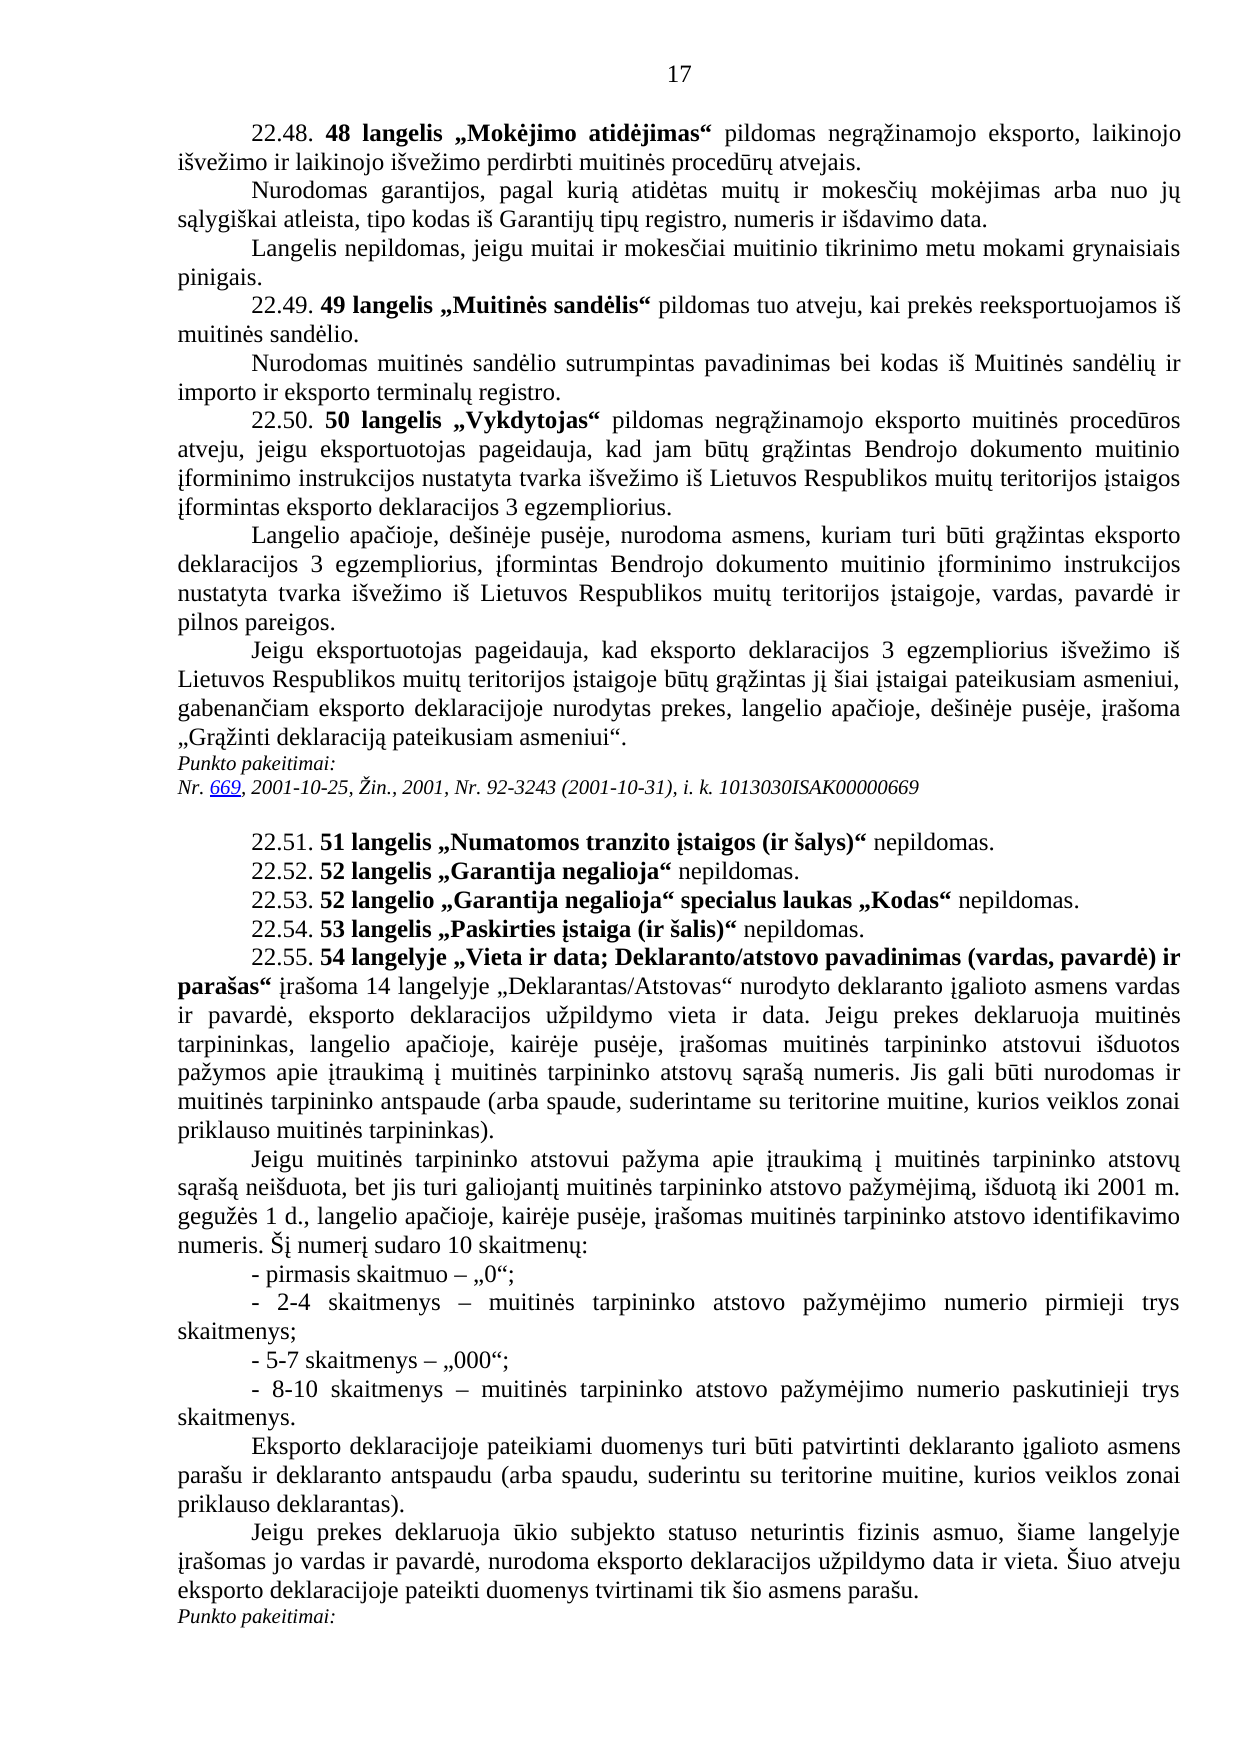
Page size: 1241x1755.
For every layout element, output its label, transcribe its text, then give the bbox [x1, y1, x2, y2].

text Punkto pakeitimai: [177, 751, 1181, 775]
text 22.52. 52 langelis „Garantija negalioja“ nepildomas. [177, 856, 1181, 885]
text Nurodomas garantijos, pagal kurią atidėtas muitų ir mokesčių mokėjimas arba nuo jų sąlygiškai atleista, tipo kodas iš Garantijų tipų registro, numeris ir išdavimo data. [177, 176, 1181, 233]
text Jeigu eksportuotojas pageidauja, kad eksporto deklaracijos 3 egzempliorius išvežimo iš Lietuvos Respublikos muitų teritorijos įstaigoje būtų grąžintas jį šiai įstaigai pateikusiam asmeniui, gabenančiam eksporto deklaracijoje nurodytas prekes, langelio apačioje, dešinėje pusėje, įrašoma „Grąžinti deklaraciją pateikusiam asmeniui“. [177, 636, 1181, 751]
text 22.55. 54 langelyje „Vieta ir data; Deklaranto/atstovo pavadinimas (vardas, pavardė) ir parašas“ įrašoma 14 langelyje „Deklarantas/Atstovas“ nurodyto deklaranto įgalioto asmens vardas ir pavardė, eksporto deklaracijos užpildymo vieta ir data. Jeigu prekes deklaruoja muitinės tarpininkas, langelio apačioje, kairėje pusėje, įrašomas muitinės tarpininko atstovui išduotos pažymos apie įtraukimą į muitinės tarpininko atstovų sąrašą numeris. Jis gali būti nurodomas ir muitinės tarpininko antspaude (arba spaude, suderintame su teritorine muitine, kurios veiklos zonai priklauso muitinės tarpininkas). [177, 942, 1181, 1144]
text 22.50. 50 langelis „Vykdytojas“ pildomas negrąžinamojo eksporto muitinės procedūros atveju, jeigu eksportuotojas pageidauja, kad jam būtų grąžintas Bendrojo dokumento muitinio įforminimo instrukcijos nustatyta tvarka išvežimo iš Lietuvos Respublikos muitų teritorijos įstaigos įformintas eksporto deklaracijos 3 egzempliorius. [177, 406, 1181, 521]
text Nr. 669, 2001-10-25, Žin., 2001, Nr. 92-3243 (2001-10-31), i. k. 1013030ISAK00000669 [177, 775, 1181, 799]
text Jeigu prekes deklaruoja ūkio subjekto statuso neturintis fizinis asmuo, šiame langelyje įrašomas jo vardas ir pavardė, nurodoma eksporto deklaracijos užpildymo data ir vieta. Šiuo atveju eksporto deklaracijoje pateikti duomenys tvirtinami tik šio asmens parašu. [177, 1517, 1181, 1604]
text Jeigu muitinės tarpininko atstovui pažyma apie įtraukimą į muitinės tarpininko atstovų sąrašą neišduota, bet jis turi galiojantį muitinės tarpininko atstovo pažymėjimą, išduotą iki 2001 m. gegužės 1 d., langelio apačioje, kairėje pusėje, įrašomas muitinės tarpininko atstovo identifikavimo numeris. Šį numerį sudaro 10 skaitmenų: [177, 1144, 1181, 1259]
text Nurodomas muitinės sandėlio sutrumpintas pavadinimas bei kodas iš Muitinės sandėlių ir importo ir eksporto terminalų registro. [177, 348, 1181, 406]
text Langelio apačioje, dešinėje pusėje, nurodoma asmens, kuriam turi būti grąžintas eksporto deklaracijos 3 egzempliorius, įformintas Bendrojo dokumento muitinio įforminimo instrukcijos nustatyta tvarka išvežimo iš Lietuvos Respublikos muitų teritorijos įstaigoje, vardas, pavardė ir pilnos pareigos. [177, 521, 1181, 636]
text Langelis nepildomas, jeigu muitai ir mokesčiai muitinio tikrinimo metu mokami grynaisiais pinigais. [177, 233, 1181, 291]
text 22.48. 48 langelis „Mokėjimo atidėjimas“ pildomas negrąžinamojo eksporto, laikinojo išvežimo ir laikinojo išvežimo perdirbti muitinės procedūrų atvejais. [177, 118, 1181, 176]
text Punkto pakeitimai: [177, 1604, 1181, 1628]
text Eksporto deklaracijoje pateikiami duomenys turi būti patvirtinti deklaranto įgalioto asmens parašu ir deklaranto antspaudu (arba spaudu, suderintu su teritorine muitine, kurios veiklos zonai priklauso deklarantas). [177, 1431, 1181, 1517]
text 22.53. 52 langelio „Garantija negalioja“ specialus laukas „Kodas“ nepildomas. [177, 885, 1181, 914]
text - 5-7 skaitmenys – „000“; [177, 1345, 1181, 1374]
text 22.51. 51 langelis „Numatomos tranzito įstaigos (ir šalys)“ nepildomas. [177, 827, 1181, 856]
text 22.49. 49 langelis „Muitinės sandėlis“ pildomas tuo atveju, kai prekės reeksportuojamos iš muitinės sandėlio. [177, 291, 1181, 348]
text - 8-10 skaitmenys – muitinės tarpininko atstovo pažymėjimo numerio paskutinieji trys skaitmenys. [177, 1374, 1181, 1431]
text - 2-4 skaitmenys – muitinės tarpininko atstovo pažymėjimo numerio pirmieji trys skaitmenys; [177, 1287, 1181, 1345]
text 22.54. 53 langelis „Paskirties įstaiga (ir šalis)“ nepildomas. [177, 914, 1181, 942]
text - pirmasis skaitmuo – „0“; [177, 1259, 1181, 1287]
